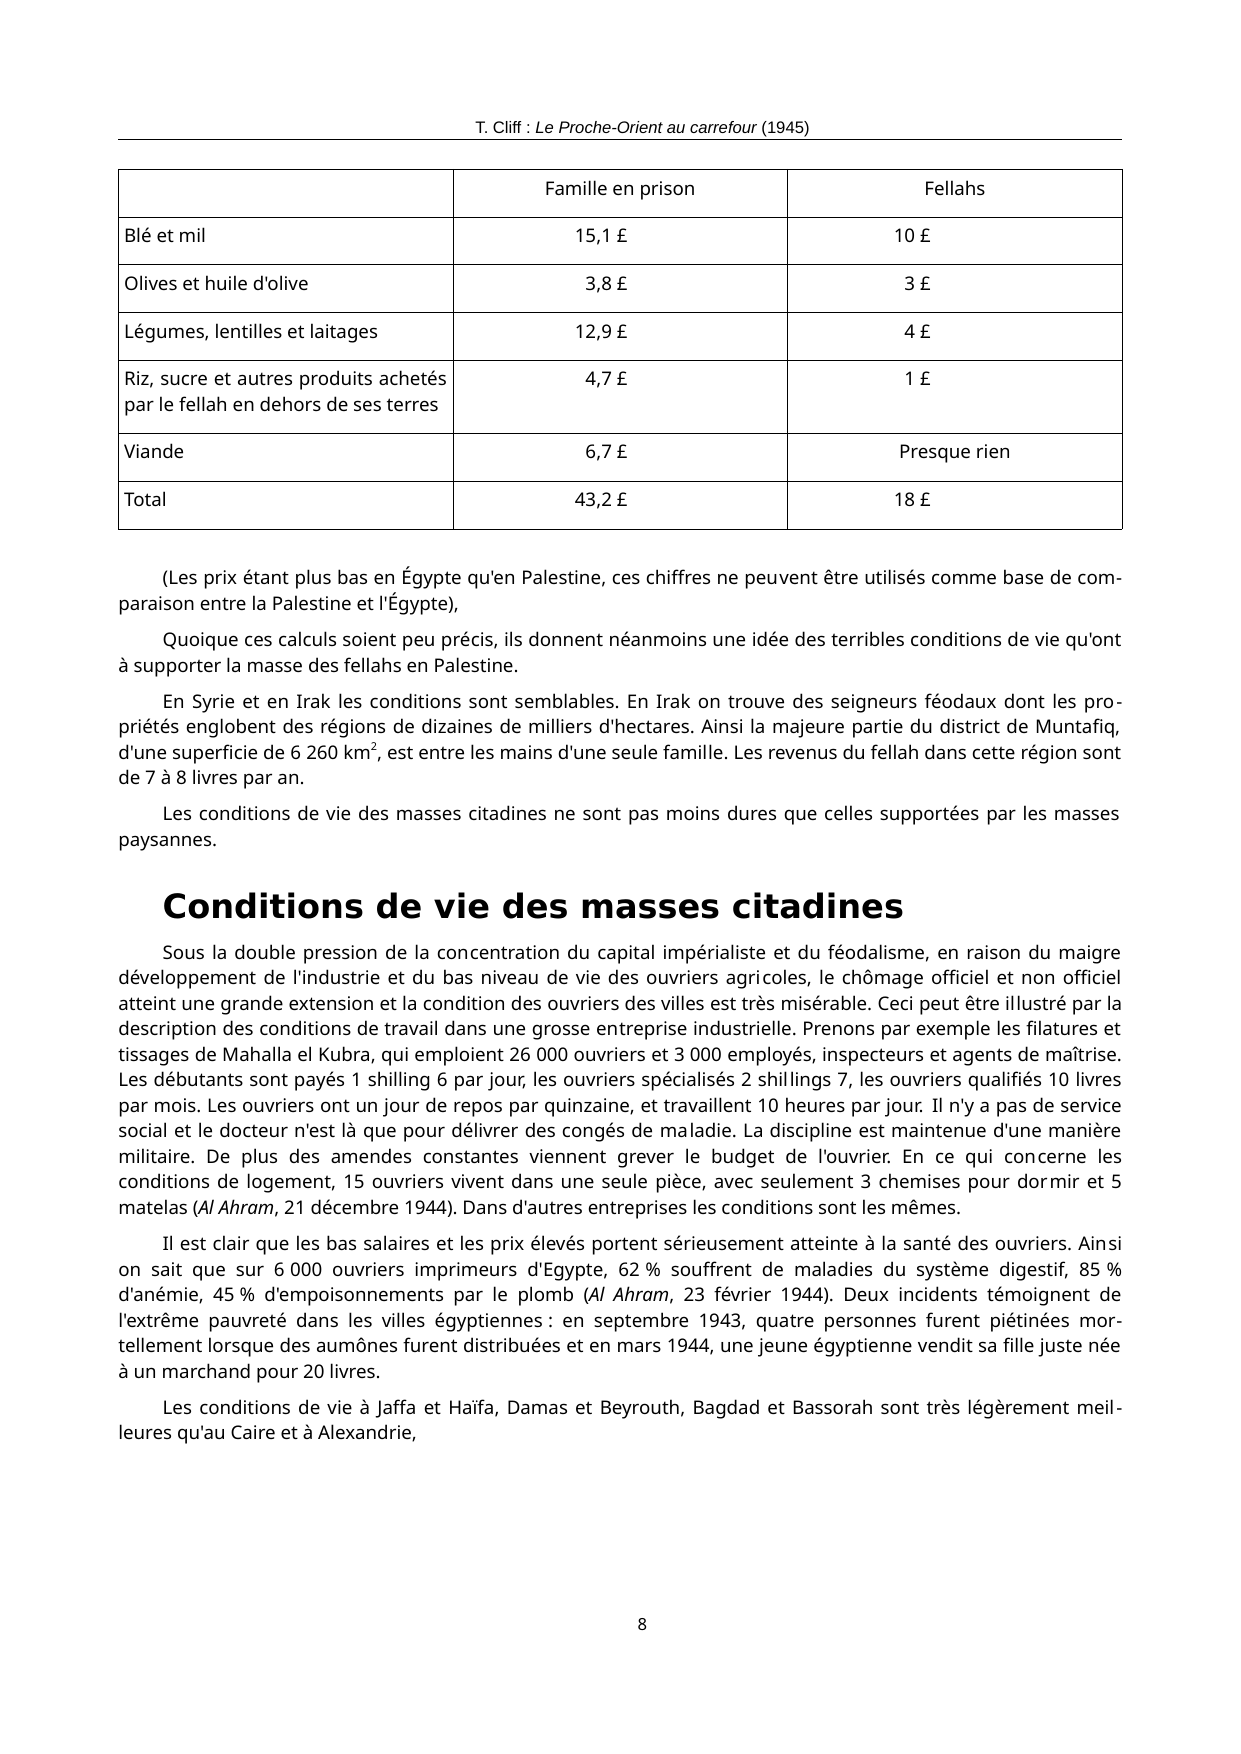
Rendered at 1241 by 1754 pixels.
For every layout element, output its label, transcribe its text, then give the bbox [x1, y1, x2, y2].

text Il est clair que les bas salaires et les prix élevés portent sérieusement atteinte à la santé des ouvriers. Ain­si on sait que sur 6 000 ouvriers imprimeurs d'Egypte, 62 % souffrent de maladies du système digestif, 85 % d'anémie, 45 % d'empoisonnements par le plomb (Al Ahram, 23 février 1944). Deux incidents témoignent de l'extrême pauvreté dans les villes égyptiennes : en septembre 1943, qua­tre personnes furent piétinées mor­tellement lorsque des aumônes furent distribuées et en mars 1944, une jeune égyptienne vendit sa fille juste née à un marchand pour 20 livres. [118, 1230, 1122, 1383]
table_cell 6,7 £ [454, 434, 787, 481]
table_cell Olives et huile d'olive [119, 265, 453, 312]
text Les conditions de vie à Jaffa et Haïfa, Damas et Beyrouth, Bagdad et Bassorah sont très légèrement meil­leures qu'au Caire et à Alexandrie, [118, 1394, 1122, 1445]
text (Les prix étant plus bas en Égypte qu'en Palestine, ces chiffres ne peu­vent être utilisés comme base de com­paraison entre la Palestine et l'Égypte), [118, 565, 1122, 616]
table_header Famille en prison [454, 170, 787, 217]
table_cell 4,7 £ [454, 361, 787, 433]
table_cell 10 £ [788, 218, 1122, 264]
table_cell 3 £ [788, 265, 1122, 312]
table_cell 1 £ [788, 361, 1122, 433]
table_header [119, 170, 453, 217]
table_cell Légumes, lentilles et laitages [119, 313, 453, 360]
table_cell Blé et mil [119, 218, 453, 264]
text Sous la double pression de la con­centration du capital impérialiste et du féodalisme, en raison du maigre développement de l'industrie et du bas niveau de vie des ouvriers agri­coles, le chômage officiel et non officiel atteint une grande extension et la condition des ouvriers des villes est très misérable. Ceci peut être il­lustré par la description des condi­tions de travail dans une grosse en­treprise industrielle. Prenons par exemple les filatures et tissages de Mahalla el Kubra, qui emploient 26 000 ouvriers et 3 000 employés, inspecteurs et agents de maîtrise. Les débutants sont payés 1 shilling 6 par jour, les ouvriers spécialisés 2 shil­lings 7, les ouvriers qualifiés 10 livres par mois. Les ouvriers ont un jour de repos par quinzaine, et travaillent 10 heures par jour. Il n'y a pas de service social et le docteur n'est là que pour délivrer des congés de ma­ladie. La discipline est maintenue d'une manière militaire. De plus des amendes constantes viennent grever le budget de l'ouvrier. En ce qui con­cerne les conditions de logement, 15 ouvriers vivent dans une seule pièce, avec seulement 3 chemises pour dor­mir et 5 matelas (Al Ahram, 21 dé­cembre 1944). Dans d'autres entre­prises les conditions sont les mêmes. [118, 939, 1122, 1220]
table_header Fellahs [788, 170, 1122, 217]
table_cell 43,2 £ [454, 482, 787, 528]
text En Syrie et en Irak les conditions sont semblables. En Irak on trouve des seigneurs féodaux dont les pro­priétés englobent des régions de dizaines de milliers d'hectares. Ainsi la majeure partie du district de Muntafiq, d'une superficie de 6 260 km2, est entre les mains d'une seule famil­le. Les revenus du fellah dans cette région sont de 7 à 8 livres par an. [118, 688, 1122, 790]
text Quoique ces calculs soient peu pré­cis, ils donnent néanmoins une idée des terribles conditions de vie qu'ont à supporter la masse des fellahs en Palestine. [118, 626, 1122, 677]
table_cell Riz, sucre et autres produits achetés par le fellah en dehors de ses terres [119, 361, 453, 433]
table_cell 4 £ [788, 313, 1122, 360]
subtitle Conditions de vie des masses citadines [118, 887, 1122, 926]
table_cell Presque rien [788, 434, 1122, 481]
table_cell 18 £ [788, 482, 1122, 528]
table_cell 15,1 £ [454, 218, 787, 264]
table_cell 3,8 £ [454, 265, 787, 312]
table_cell 12,9 £ [454, 313, 787, 360]
table_cell Viande [119, 434, 453, 481]
table_cell Total [119, 482, 453, 528]
text Les conditions de vie des masses citadines ne sont pas moins dures que celles supportées par les masses paysannes. [118, 801, 1122, 852]
